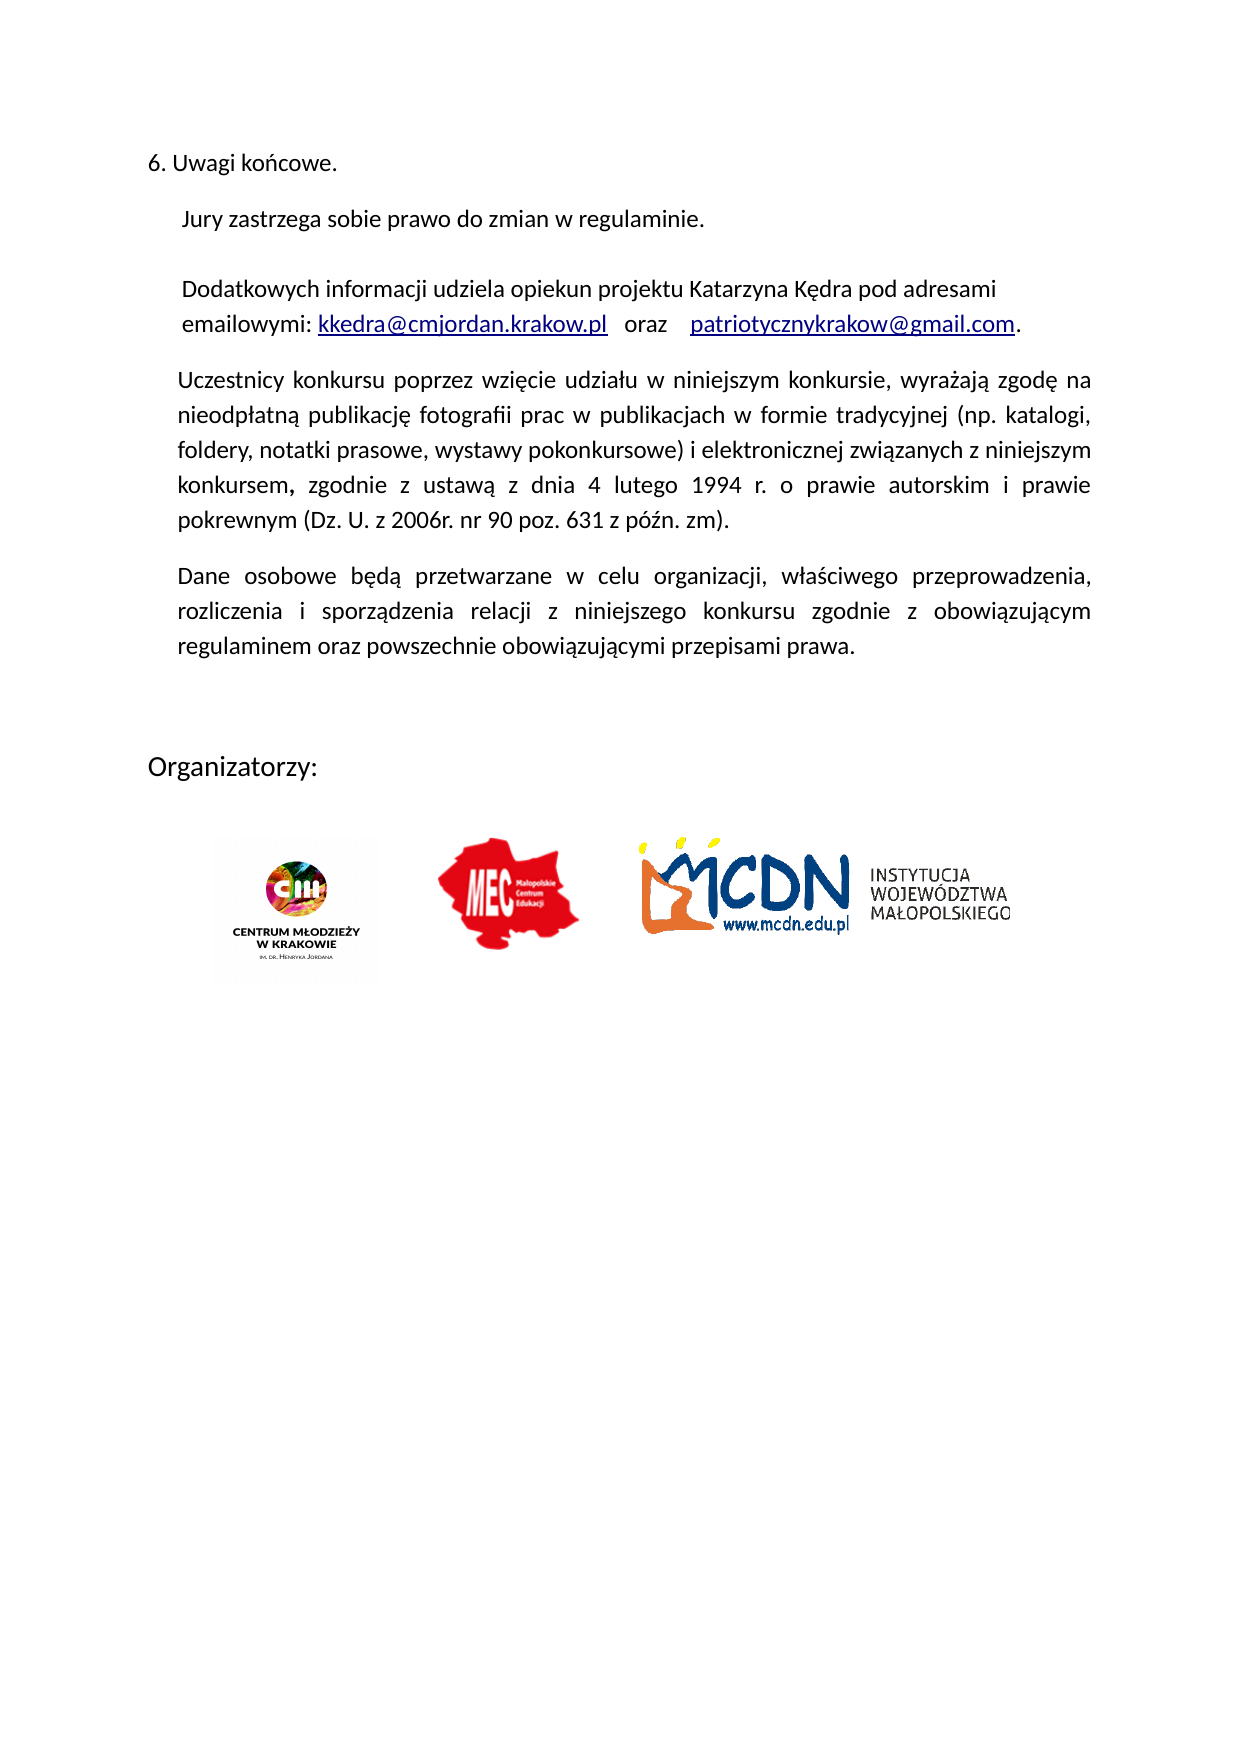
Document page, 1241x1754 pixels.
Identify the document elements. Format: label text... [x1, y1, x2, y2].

text Jury zastrzega sobie prawo do zmian w regulaminie. Dodatkowych informacji udziela opiekun projektu Katarzyna Kędra pod adresami emailowymi: kkedra@cmjordan.krakow.pl oraz patriotycznykrakow@gmail.com. [148, 203, 1093, 339]
text Uczestnicy konkursu poprzez wzięcie udziału w niniejszym konkursie, wyrażają zgodę na nieodpłatną publikację fotografii prac w publikacjach w formie tradycyjnej (np. katalogi, foldery, notatki prasowe, wystawy pokonkursowe) i elektronicznej związanych z niniejszym konkursem, zgodnie z ustawą z dnia 4 lutego 1994 r. o prawie autorskim i prawie pokrewnym (Dz. U. z 2006r. nr 90 poz. 631 z późn. zm). [177, 364, 1093, 535]
text Dane osobowe będą przetwarzane w celu organizacji, właściwego przeprowadzenia, rozliczenia i sporządzenia relacji z niniejszego konkursu zgodnie z obowiązującym regulaminem oraz powszechnie obowiązującymi przepisami prawa. [177, 560, 1093, 661]
text Organizatorzy: [148, 748, 1093, 783]
text 6. Uwagi końcowe. [148, 148, 1093, 178]
